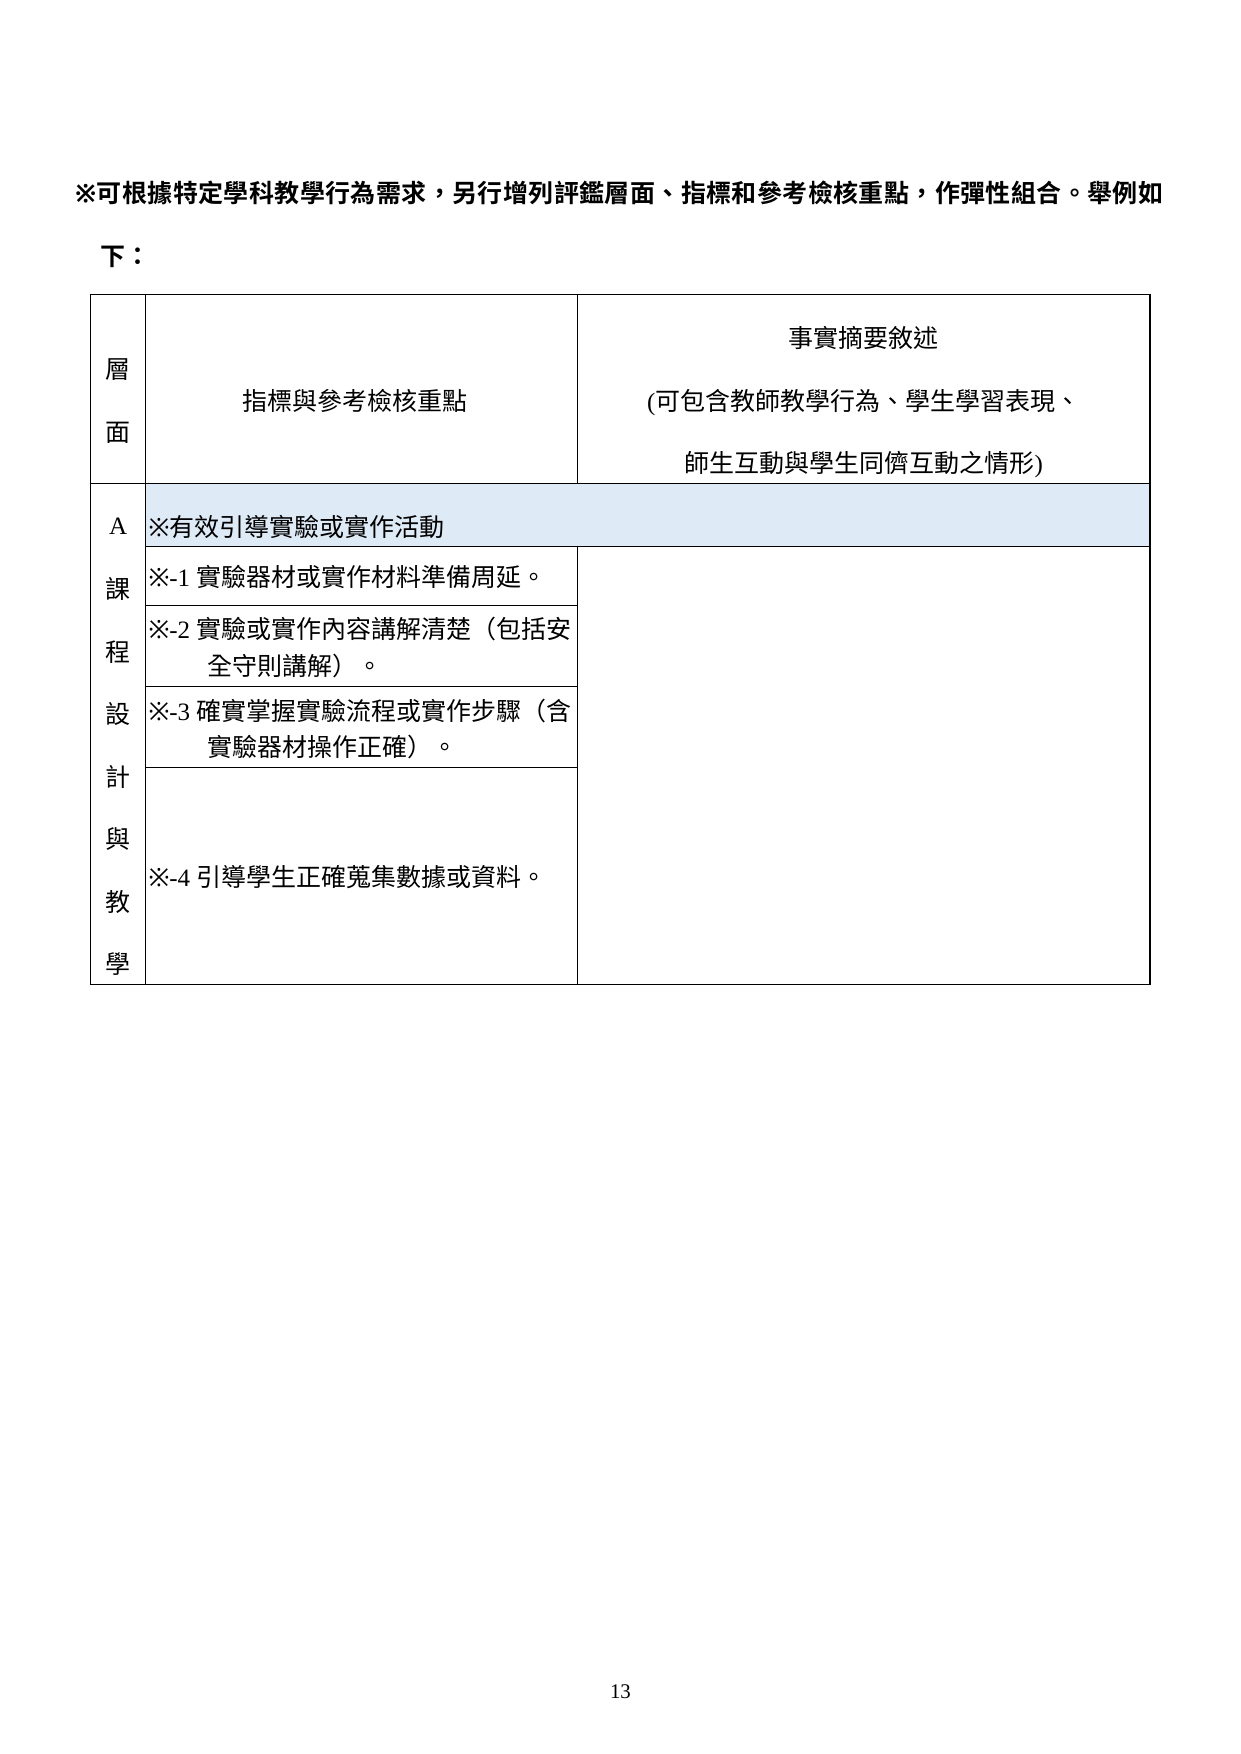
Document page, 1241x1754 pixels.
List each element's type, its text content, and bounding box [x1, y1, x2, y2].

table_cell ※-4 引導學生正確蒐集數據或資料。 [146, 768, 577, 983]
table_header 事實摘要敘述 (可包含教師教學行為、學生學習表現、 師生互動與學生同儕互動之情形) [578, 295, 1149, 482]
table_cell ※有效引導實驗或實作活動 [146, 484, 1149, 546]
table_cell ※-2 實驗或實作內容講解清楚（包括安全守則講解）。 [146, 606, 577, 686]
table_header 層面 [91, 295, 145, 482]
table_cell ※-1 實驗器材或實作材料準備周延。 [146, 547, 577, 605]
table_cell A 課 程 設 計 與 教 學 [91, 484, 145, 983]
text ※可根據特定學科教學行為需求，另行增列評鑑層面、指標和參考檢核重點，作彈性組合。舉例如下： [75, 150, 1165, 275]
table_header 指標與參考檢核重點 [146, 295, 577, 482]
table_cell ※-3 確實掌握實驗流程或實作步驟（含實驗器材操作正確）。 [146, 687, 577, 767]
table_cell [578, 547, 1149, 983]
